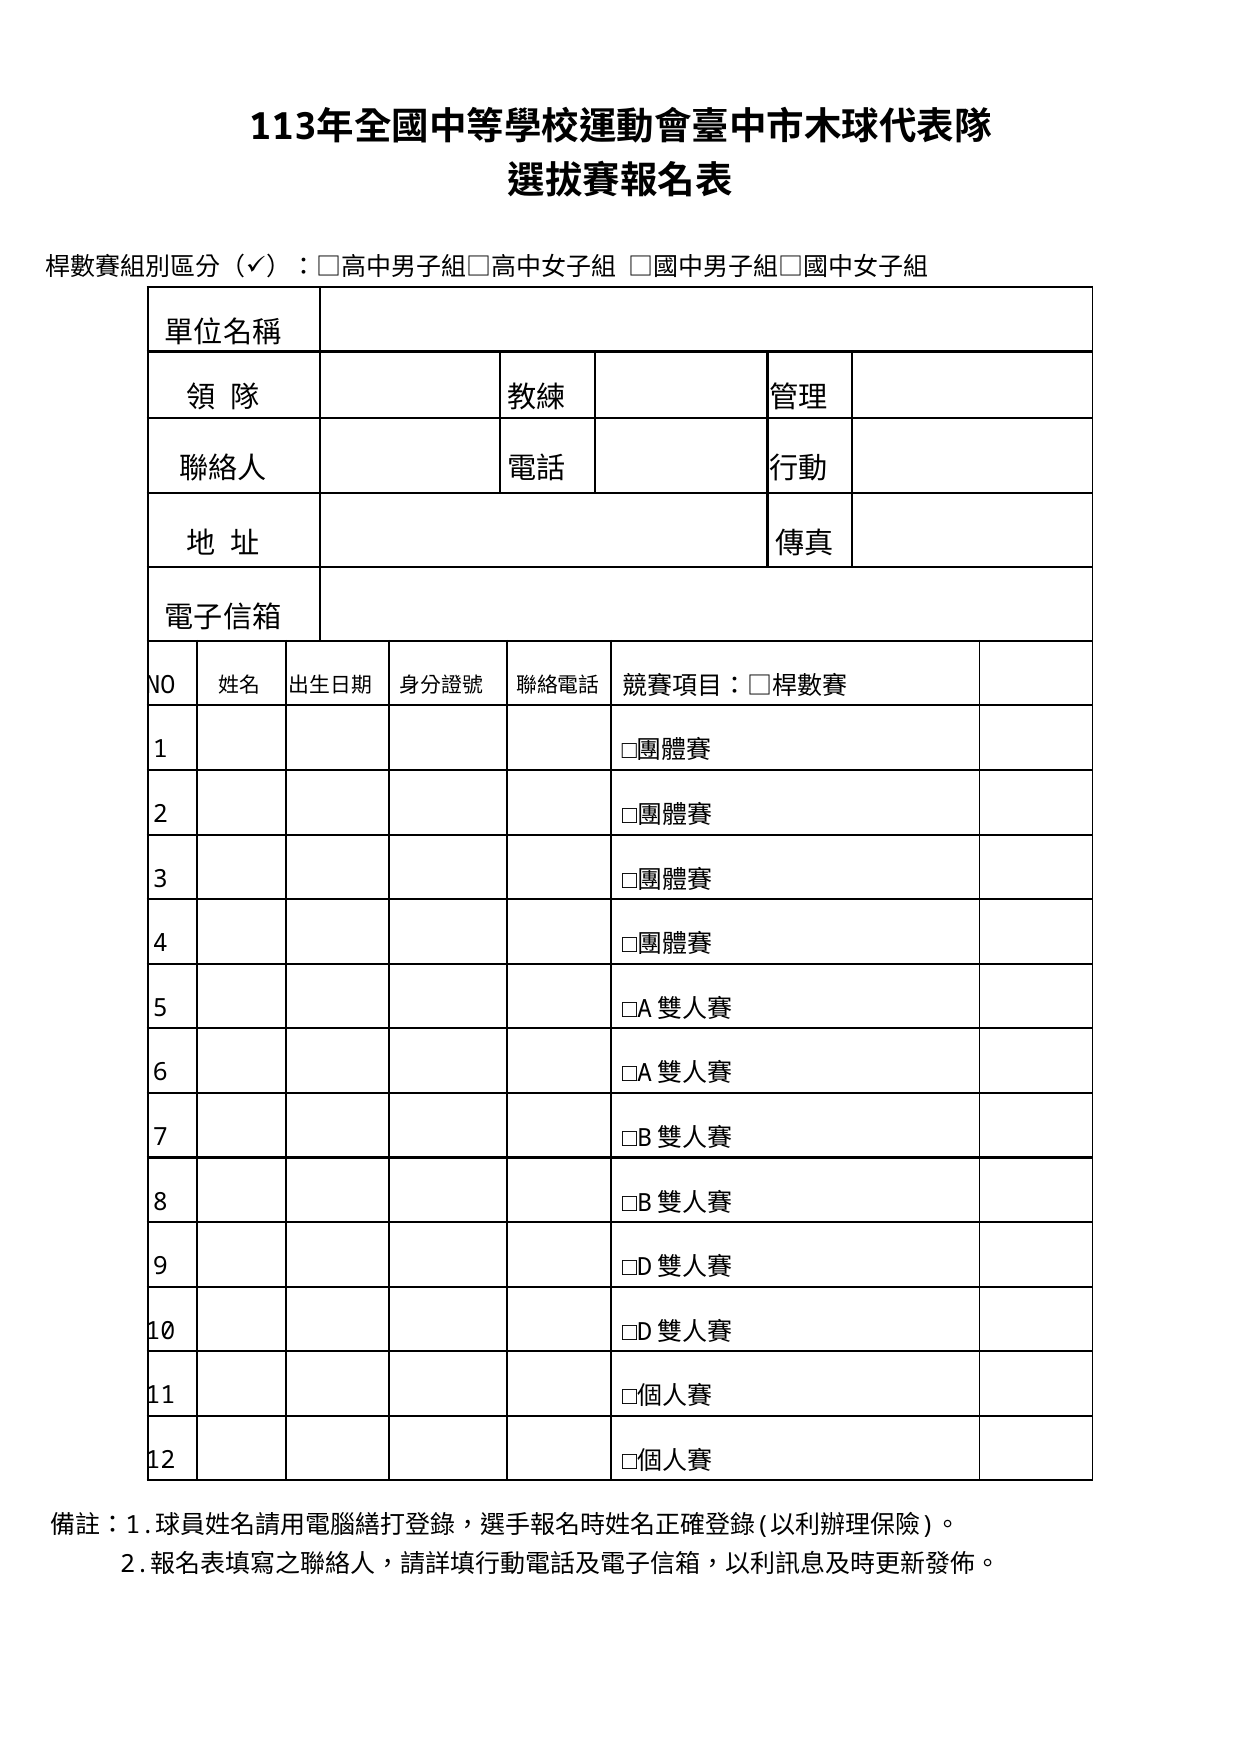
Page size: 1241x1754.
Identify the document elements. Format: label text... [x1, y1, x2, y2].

table_cell □個人賽 [612, 1352, 979, 1415]
table_header [321, 288, 1092, 350]
table_cell 5 [149, 965, 196, 1027]
table_cell 競賽項目：□桿數賽 [612, 642, 979, 704]
table_cell □團體賽 [612, 900, 979, 963]
table_cell [287, 1223, 388, 1286]
table_cell 12 [149, 1417, 196, 1479]
table_cell [390, 1352, 506, 1415]
text 113年全國中等學校運動會臺中市木球代表隊 [75, 96, 1165, 150]
table_cell [287, 900, 388, 963]
table_cell [287, 836, 388, 898]
table_cell □B雙人賽 [612, 1094, 979, 1156]
table_cell [198, 1029, 285, 1092]
table_cell [980, 1288, 1092, 1350]
table_cell [198, 771, 285, 833]
table_cell [287, 1159, 388, 1221]
table_cell 8 [149, 1159, 196, 1221]
table_cell [853, 353, 1092, 417]
table_cell [508, 1352, 610, 1415]
table_cell [321, 419, 499, 492]
table_cell [508, 965, 610, 1027]
table_cell [980, 965, 1092, 1027]
table_cell [390, 900, 506, 963]
table_cell [508, 1417, 610, 1479]
table_cell [980, 642, 1092, 704]
table_cell [853, 419, 1092, 492]
table_cell 地 址 [149, 494, 319, 566]
table_cell 11 [149, 1352, 196, 1415]
table_cell [853, 494, 1092, 566]
table_cell [508, 836, 610, 898]
table_cell [980, 1223, 1092, 1286]
table_cell [390, 1288, 506, 1350]
table_cell [508, 706, 610, 769]
table_cell [390, 965, 506, 1027]
table_cell [198, 965, 285, 1027]
table_cell □A雙人賽 [612, 965, 979, 1027]
table_cell [508, 1094, 610, 1156]
table_cell [287, 1352, 388, 1415]
table_cell [198, 836, 285, 898]
table_cell [198, 1288, 285, 1350]
table_cell [321, 494, 766, 566]
table_cell 電子信箱 [149, 568, 319, 640]
table_cell [508, 1288, 610, 1350]
table_cell 教練 [501, 353, 594, 417]
table_cell [287, 1288, 388, 1350]
table_cell [198, 1223, 285, 1286]
table_cell [980, 1159, 1092, 1221]
table_cell [980, 1352, 1092, 1415]
table_cell [596, 419, 766, 492]
table_cell □團體賽 [612, 836, 979, 898]
table_cell [390, 1159, 506, 1221]
table_cell 傳真 [769, 494, 851, 566]
table_cell [198, 1352, 285, 1415]
table_cell [198, 900, 285, 963]
table_cell □團體賽 [612, 706, 979, 769]
table_cell [287, 1417, 388, 1479]
table_cell 身分證號 [390, 642, 506, 704]
table_cell □D雙人賽 [612, 1288, 979, 1350]
table_cell 聯絡電話 [508, 642, 610, 704]
text 備註：1.球員姓名請用電腦繕打登錄，選手報名時姓名正確登錄(以利辦理保險)。 [0, 1481, 1165, 1544]
table_cell 管理 [769, 353, 851, 417]
table_cell □D雙人賽 [612, 1223, 979, 1286]
table_cell [390, 836, 506, 898]
table_cell 10 [149, 1288, 196, 1350]
table_cell 2 [149, 771, 196, 833]
text 桿數賽組別區分（）：□高中男子組□高中女子組 □國中男子組□國中女子組 [46, 223, 1165, 286]
text 2.報名表填寫之聯絡人，請詳填行動電話及電子信箱，以利訊息及時更新發佈。 [75, 1544, 1165, 1580]
table_cell [508, 1223, 610, 1286]
table_cell [980, 836, 1092, 898]
table_header 單位名稱 [149, 288, 319, 350]
table_cell 姓名 [198, 642, 285, 704]
table_cell 9 [149, 1223, 196, 1286]
table_cell [287, 1094, 388, 1156]
table_cell [596, 353, 766, 417]
table_cell 聯絡人 [149, 419, 319, 492]
table_cell [980, 900, 1092, 963]
table_cell [508, 900, 610, 963]
table_cell 行動 [769, 419, 851, 492]
table_cell [198, 1159, 285, 1221]
table_cell 領 隊 [149, 353, 319, 417]
table_cell 1 [149, 706, 196, 769]
table_cell [198, 1094, 285, 1156]
table_cell □個人賽 [612, 1417, 979, 1479]
table_cell [390, 1094, 506, 1156]
table_cell 7 [149, 1094, 196, 1156]
table_cell [321, 568, 1092, 640]
table_cell [508, 771, 610, 833]
table_cell [198, 706, 285, 769]
table_cell [287, 1029, 388, 1092]
table_cell 3 [149, 836, 196, 898]
table_cell [287, 771, 388, 833]
table_cell [390, 1029, 506, 1092]
table_cell 4 [149, 900, 196, 963]
table_cell □A雙人賽 [612, 1029, 979, 1092]
table_cell [980, 1029, 1092, 1092]
table_cell [390, 771, 506, 833]
table_cell [287, 965, 388, 1027]
text 選拔賽報名表 [75, 150, 1165, 204]
table_cell [321, 353, 499, 417]
table_cell NO [149, 642, 196, 704]
table_cell [508, 1159, 610, 1221]
table_cell [980, 1094, 1092, 1156]
table_cell [980, 771, 1092, 833]
table_cell 6 [149, 1029, 196, 1092]
table_cell [198, 1417, 285, 1479]
table_cell [508, 1029, 610, 1092]
table_cell □B雙人賽 [612, 1159, 979, 1221]
table_cell [980, 706, 1092, 769]
table_cell [390, 706, 506, 769]
table_cell [390, 1223, 506, 1286]
table_cell [980, 1417, 1092, 1479]
table_cell [390, 1417, 506, 1479]
table_cell 電話 [501, 419, 594, 492]
table_cell 出生日期 [287, 642, 388, 704]
table_cell □團體賽 [612, 771, 979, 833]
table_cell [287, 706, 388, 769]
